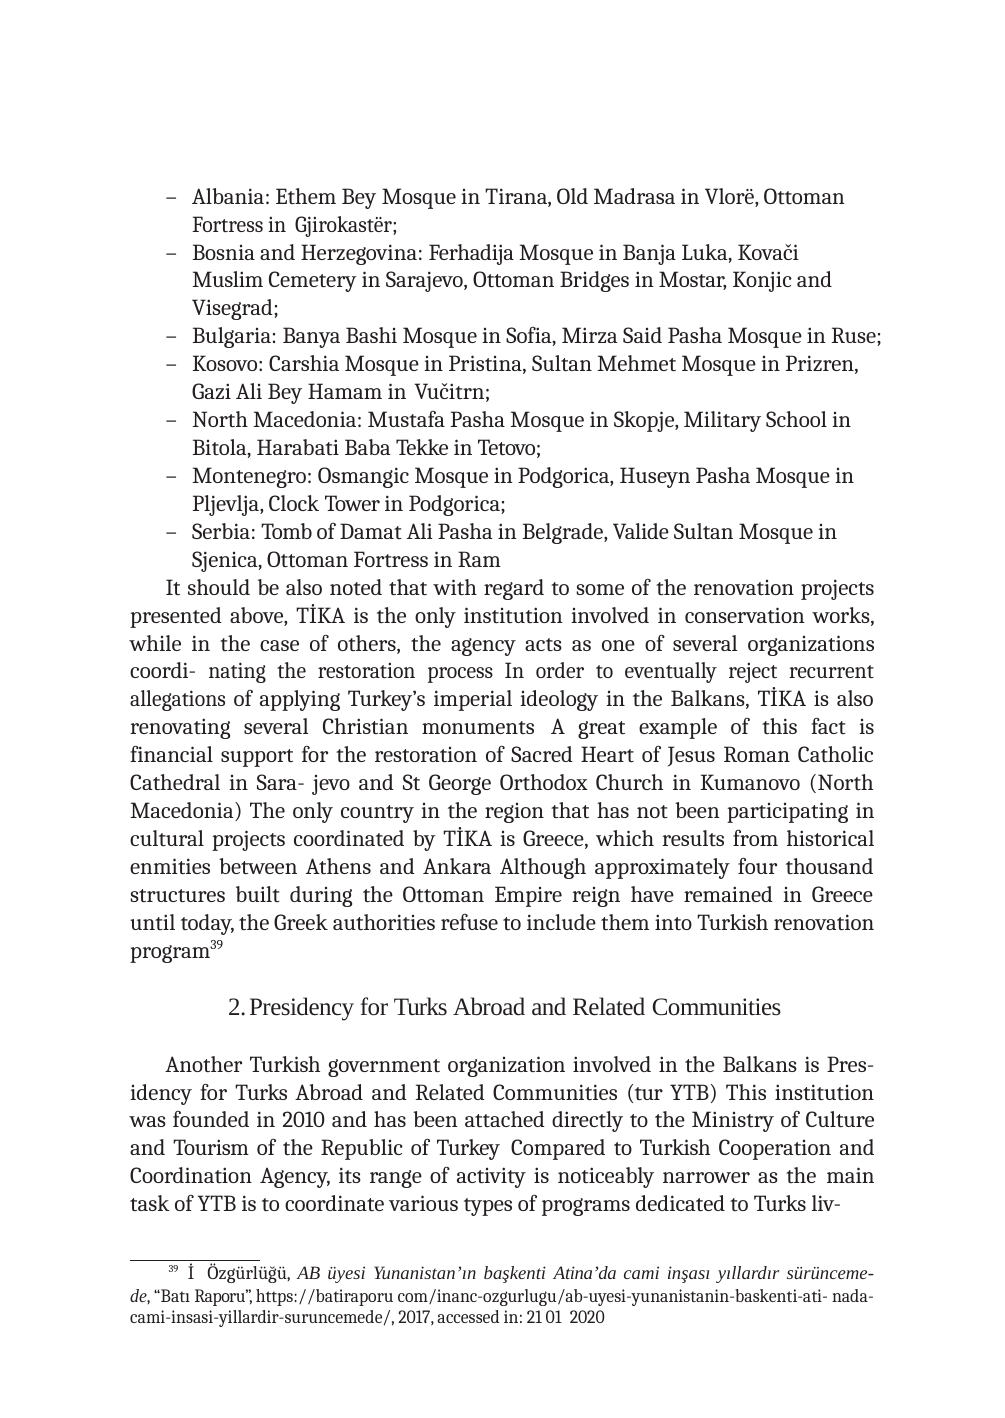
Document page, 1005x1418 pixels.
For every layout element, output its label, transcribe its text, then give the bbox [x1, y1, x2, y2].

list North Macedonia: Mustafa Pasha Mosque in Skopje, Military School in Bitola, Harabati Baba Tekke in Tetovo; [165, 407, 874, 461]
text It should be also noted that with regard to some of the renovation projects presented above, TİKA is the only institution involved in conservation works, while in the case of others, the agency acts as one of several organizations coordi- nating the restoration process In order to eventually reject recurrent allegations of applying Turkey’s imperial ideology in the Balkans, TİKA is also renovating several Christian monuments A great example of this fact is financial support for the restoration of Sacred Heart of Jesus Roman Catholic Cathedral in Sara- jevo and St George Orthodox Church in Kumanovo (North Macedonia) The only country in the region that has not been participating in cultural projects coordinated by TİKA is Greece, which results from historical enmities between Athens and Ankara Although approximately four thousand structures built during the Ottoman Empire reign have remained in Greece until today, the Greek authorities refuse to include them into Turkish renovation program39 [130, 574, 874, 964]
text Another Turkish government organization involved in the Balkans is Pres- idency for Turks Abroad and Related Communities (tur YTB) This institution was founded in 2010 and has been attached directly to the Ministry of Culture and Tourism of the Republic of Turkey Compared to Turkish Cooperation and Coordination Agency, its range of activity is noticeably narrower as the main task of YTB is to coordinate various types of programs dedicated to Turks liv- [130, 1051, 874, 1217]
list Serbia: Tomb of Damat Ali Pasha in Belgrade, Valide Sultan Mosque in Sjenica, Ottoman Fortress in Ram [165, 519, 874, 573]
list Kosovo: Carshia Mosque in Pristina, Sultan Mehmet Mosque in Prizren, Gazi Ali Bey Hamam in Vučitrn; [165, 351, 874, 405]
text 39 İ Özgürlüğü, AB üyesi Yunanistan’ın başkenti Atina’da cami inşası yıllardır sürünceme- de, “Batı Raporu”, https://batiraporu com/inanc-ozgurlugu/ab-uyesi-yunanistanin-baskenti-ati- nada-cami-insasi-yillardir-suruncemede/, 2017, accessed in: 21 01 2020 [130, 1256, 874, 1329]
list Montenegro: Osmangic Mosque in Podgorica, Huseyn Pasha Mosque in Pljevlja, Clock Tower in Podgorica; [165, 463, 874, 517]
list Bulgaria: Banya Bashi Mosque in Sofia, Mirza Said Pasha Mosque in Ruse; [165, 323, 887, 349]
subtitle Presidency for Turks Abroad and Related Communities [228, 992, 887, 1021]
list Albania: Ethem Bey Mosque in Tirana, Old Madrasa in Vlorë, Ottoman Fortress in Gjirokastër; [165, 183, 874, 238]
list Bosnia and Herzegovina: Ferhadija Mosque in Banja Luka, Kovači Muslim Cemetery in Sarajevo, Ottoman Bridges in Mostar, Konjic and Visegrad; [165, 239, 875, 321]
